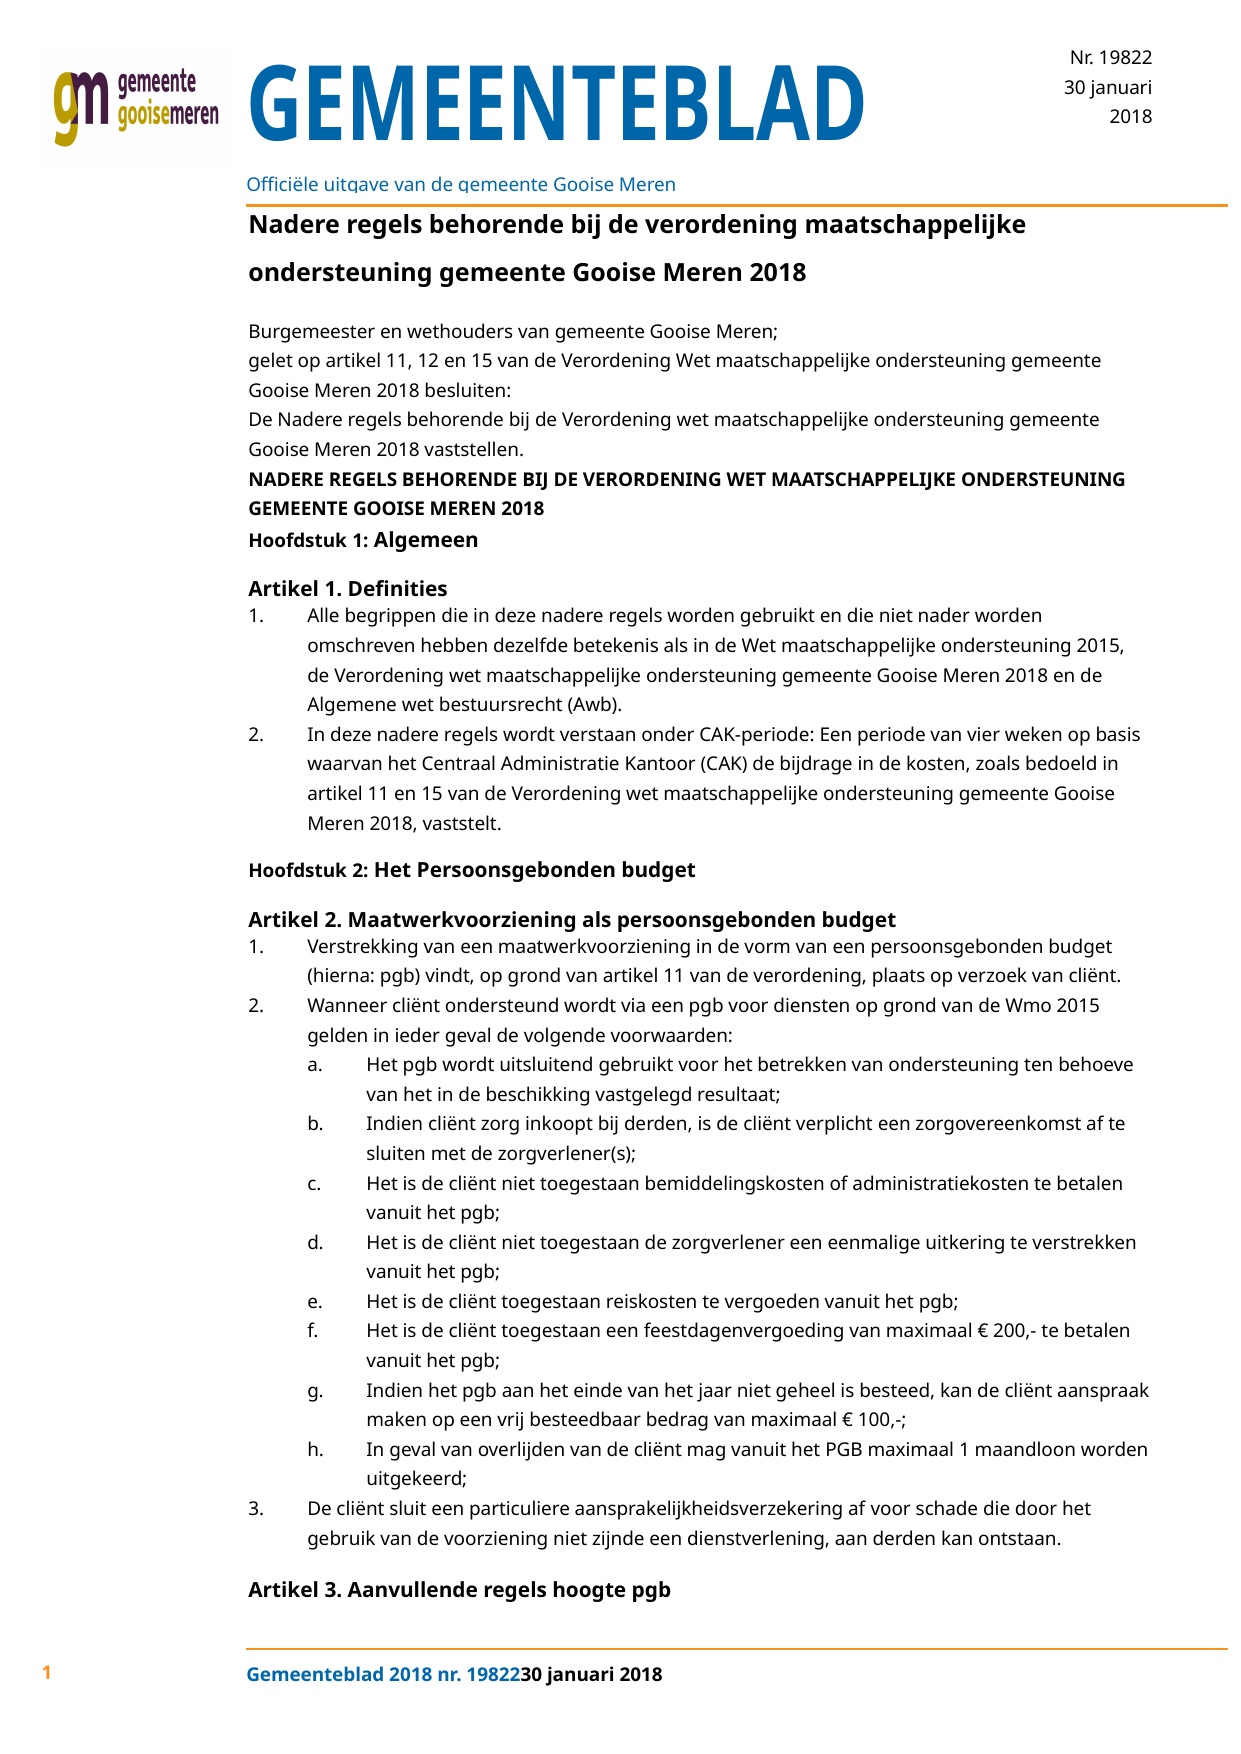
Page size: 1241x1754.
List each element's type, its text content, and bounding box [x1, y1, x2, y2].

text Nadere regels behorende bij de verordening maatschappelijke ondersteuning gemeente Gooise Meren 2018 [248, 207, 1152, 288]
list De cliënt sluit een particuliere aansprakelijkheidsverzekering af voor schade die door het gebruik van de voorziening niet zijnde een dienstverlening, aan derden kan ontstaan. [248, 1495, 1152, 1551]
list Indien cliënt zorg inkoopt bij derden, is de cliënt verplicht een zorgovereenkomst af te sluiten met de zorgverlener(s); [307, 1111, 1152, 1166]
list Het is de cliënt niet toegestaan bemiddelingskosten of administratiekosten te betalen vanuit het pgb; [307, 1170, 1152, 1225]
list In geval van overlijden van de cliënt mag vanuit het PGB maximaal 1 maandloon worden uitgekeerd; [307, 1436, 1152, 1491]
text Artikel 1. Definities [248, 574, 1152, 603]
picture [41, 47, 231, 172]
text NADERE REGELS BEHORENDE BIJ DE VERORDENING WET MAATSCHAPPELIJKE ONDERSTEUNING GEMEENTE GOOISE MEREN 2018 [248, 466, 1152, 521]
list Verstrekking van een maatwerkvoorziening in de vorm van een persoonsgebonden budget (hierna: pgb) vindt, op grond van artikel 11 van de verordening, plaats op verzoek van cliënt. [248, 933, 1152, 988]
list In deze nadere regels wordt verstaan onder CAK-periode: Een periode van vier weken op basis waarvan het Centraal Administratie Kantoor (CAK) de bijdrage in de kosten, zoals bedoeld in artikel 11 en 15 van de Verordening wet maatschappelijke ondersteuning gemeente Gooise Meren 2018, vaststelt. [248, 721, 1152, 836]
text Artikel 3. Aanvullende regels hoogte pgb [248, 1575, 1152, 1604]
list Het is de cliënt niet toegestaan de zorgverlener een eenmalige uitkering te verstrekken vanuit het pgb; [307, 1229, 1152, 1284]
list Het is de cliënt toegestaan reiskosten te vergoeden vanuit het pgb; [307, 1288, 1152, 1314]
list Wanneer cliënt ondersteund wordt via een pgb voor diensten op grond van de Wmo 2015 gelden in ieder geval de volgende voorwaarden: [248, 992, 1152, 1048]
list Het pgb wordt uitsluitend gebruikt voor het betrekken van ondersteuning ten behoeve van het in de beschikking vastgelegd resultaat; [307, 1051, 1152, 1107]
text Artikel 2. Maatwerkvoorziening als persoonsgebonden budget [248, 905, 1152, 933]
text Hoofdstuk 2: Het Persoonsgebonden budget [248, 855, 1152, 884]
list Indien het pgb aan het einde van het jaar niet geheel is besteed, kan de cliënt aanspraak maken op een vrij besteedbaar bedrag van maximaal € 100,-; [307, 1377, 1152, 1432]
list Het is de cliënt toegestaan een feestdagenvergoeding van maximaal € 200,- te betalen vanuit het pgb; [307, 1318, 1152, 1373]
text Hoofdstuk 1: Algemeen [248, 525, 1152, 553]
text De Nadere regels behorende bij de Verordening wet maatschappelijke ondersteuning gemeente Gooise Meren 2018 vaststellen. [248, 407, 1152, 462]
text gelet op artikel 11, 12 en 15 van de Verordening Wet maatschappelijke ondersteuning gemeente Gooise Meren 2018 besluiten: [248, 347, 1152, 403]
list Alle begrippen die in deze nadere regels worden gebruikt en die niet nader worden omschreven hebben dezelfde betekenis als in de Wet maatschappelijke ondersteuning 2015, de Verordening wet maatschappelijke ondersteuning gemeente Gooise Meren 2018 en de Algemene wet bestuursrecht (Awb). [248, 603, 1152, 717]
text Burgemeester en wethouders van gemeente Gooise Meren; [248, 318, 1152, 344]
